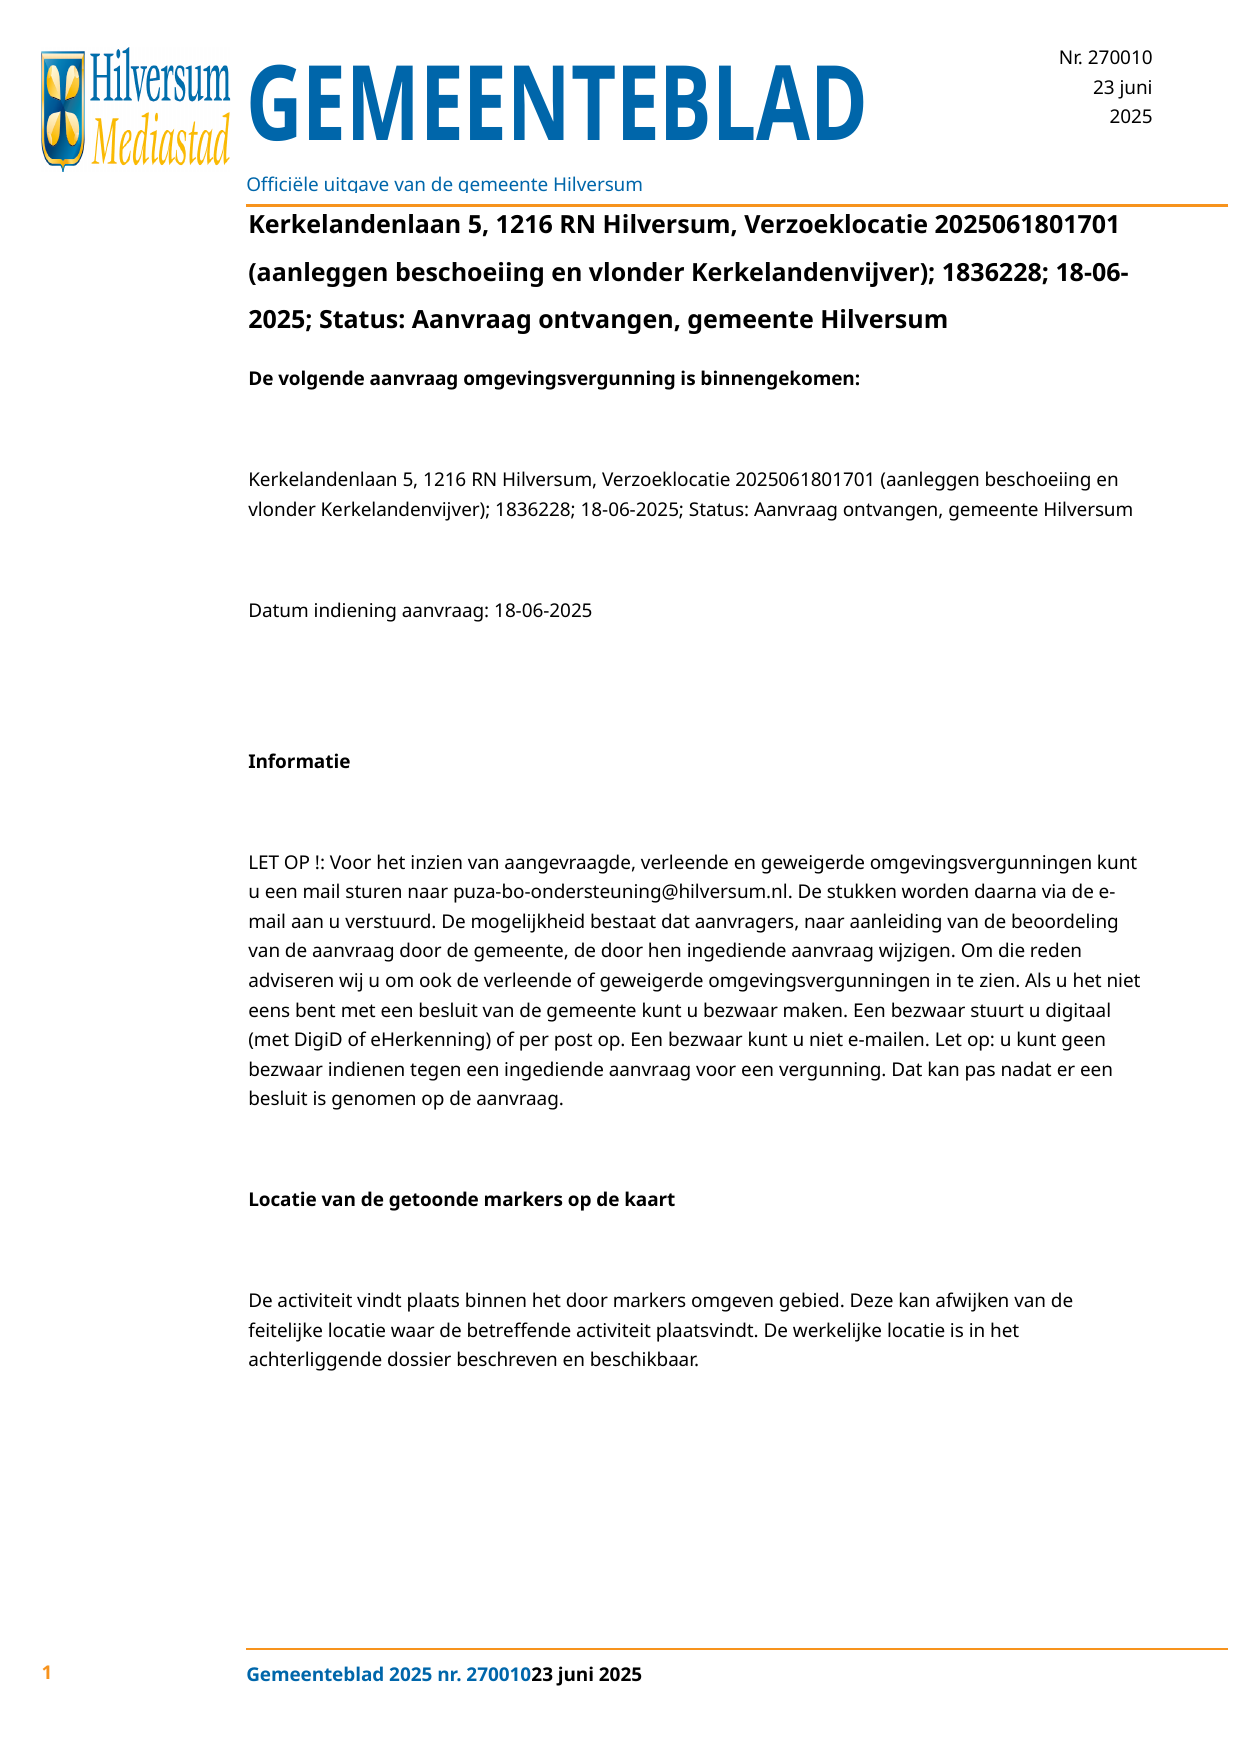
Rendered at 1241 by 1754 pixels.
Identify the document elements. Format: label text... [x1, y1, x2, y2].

text De volgende aanvraag omgevingsvergunning is binnengekomen: [248, 366, 1152, 391]
text Kerkelandenlaan 5, 1216 RN Hilversum, Verzoeklocatie 2025061801701 (aanleggen beschoeiing en vlonder Kerkelandenvijver); 1836228; 18-06-2025; Status: Aanvraag ontvangen, gemeente Hilversum [248, 466, 1152, 522]
text Locatie van de getoonde markers op de kaart [248, 1186, 1152, 1212]
text LET OP !: Voor het inzien van aangevraagde, verleende en geweigerde omgevingsvergunningen kunt u een mail sturen naar puza-bo-ondersteuning@hilversum.nl. De stukken worden daarna via de e-mail aan u verstuurd. De mogelijkheid bestaat dat aanvragers, naar aanleiding van de beoordeling van de aanvraag door de gemeente, de door hen ingediende aanvraag wijzigen. Om die reden adviseren wij u om ook de verleende of geweigerde omgevingsvergunningen in te zien. Als u het niet eens bent met een besluit van de gemeente kunt u bezwaar maken. Een bezwaar stuurt u digitaal (met DigiD of eHerkenning) of per post op. Een bezwaar kunt u niet e-mailen. Let op: u kunt geen bezwaar indienen tegen een ingediende aanvraag voor een vergunning. Dat kan pas nadat er een besluit is genomen op de aanvraag. [248, 849, 1152, 1111]
picture [41, 47, 231, 172]
text De activiteit vindt plaats binnen het door markers omgeven gebied. Deze kan afwijken van de feitelijke locatie waar de betreffende activiteit plaatsvindt. De werkelijke locatie is in het achterliggende dossier beschreven en beschikbaar. [248, 1287, 1152, 1372]
text Informatie [248, 748, 1152, 774]
text Datum indiening aanvraag: 18-06-2025 [248, 597, 1152, 622]
text Kerkelandenlaan 5, 1216 RN Hilversum, Verzoeklocatie 2025061801701 (aanleggen beschoeiing en vlonder Kerkelandenvijver); 1836228; 18-06-2025; Status: Aanvraag ontvangen, gemeente Hilversum [248, 207, 1152, 336]
